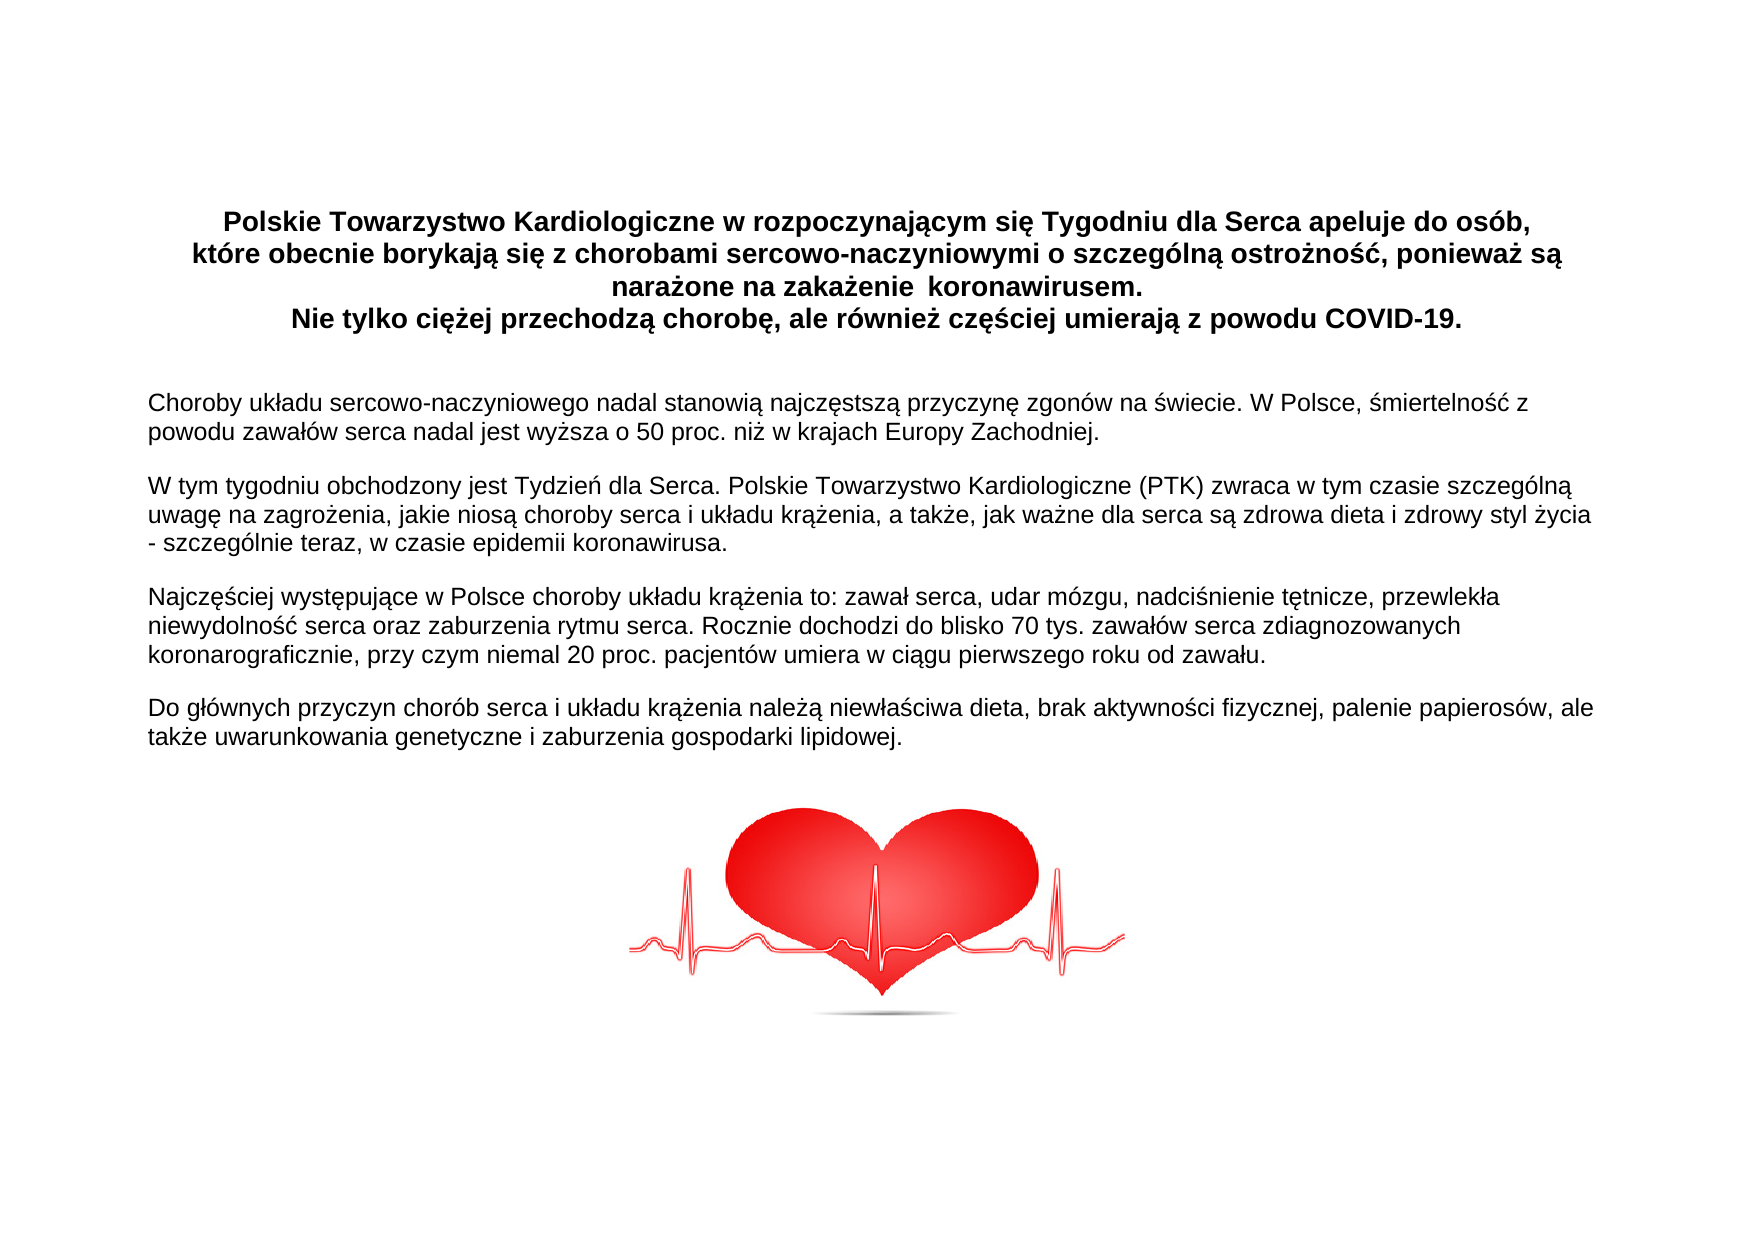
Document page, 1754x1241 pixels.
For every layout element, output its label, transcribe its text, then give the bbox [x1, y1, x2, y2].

text Najczęściej występujące w Polsce choroby układu krążenia to: zawał serca, udar mózgu, nadciśnienie tętnicze, przewlekła niewydolność serca oraz zaburzenia rytmu serca. Rocznie dochodzi do blisko 70 tys. zawałów serca zdiagnozowanych koronarograficznie, przy czym niemal 20 proc. pacjentów umiera w ciągu pierwszego roku od zawału. [148, 582, 1606, 668]
text Choroby układu sercowo-naczyniowego nadal stanowią najczęstszą przyczynę zgonów na świecie. W Polsce, śmiertelność z powodu zawałów serca nadal jest wyższa o 50 proc. niż w krajach Europy Zachodniej. [148, 388, 1606, 446]
text W tym tygodniu obchodzony jest Tydzień dla Serca. Polskie Towarzystwo Kardiologiczne (PTK) zwraca w tym czasie szczególną uwagę na zagrożenia, jakie niosą choroby serca i układu krążenia, a także, jak ważne dla serca są zdrowa dieta i zdrowy styl życia - szczególnie teraz, w czasie epidemii koronawirusa. [148, 471, 1606, 557]
text Polskie Towarzystwo Kardiologiczne w rozpoczynającym się Tygodniu dla Serca apeluje do osób, które obecnie borykają się z chorobami sercowo-naczyniowymi o szczególną ostrożność, ponieważ są narażone na zakażenie koronawirusem. Nie tylko ciężej przechodzą chorobę, ale również częściej umierają z powodu COVID-19. [148, 205, 1606, 334]
text Do głównych przyczyn chorób serca i układu krążenia należą niewłaściwa dieta, brak aktywności fizycznej, palenie papierosów, ale także uwarunkowania genetyczne i zaburzenia gospodarki lipidowej. [148, 693, 1606, 751]
